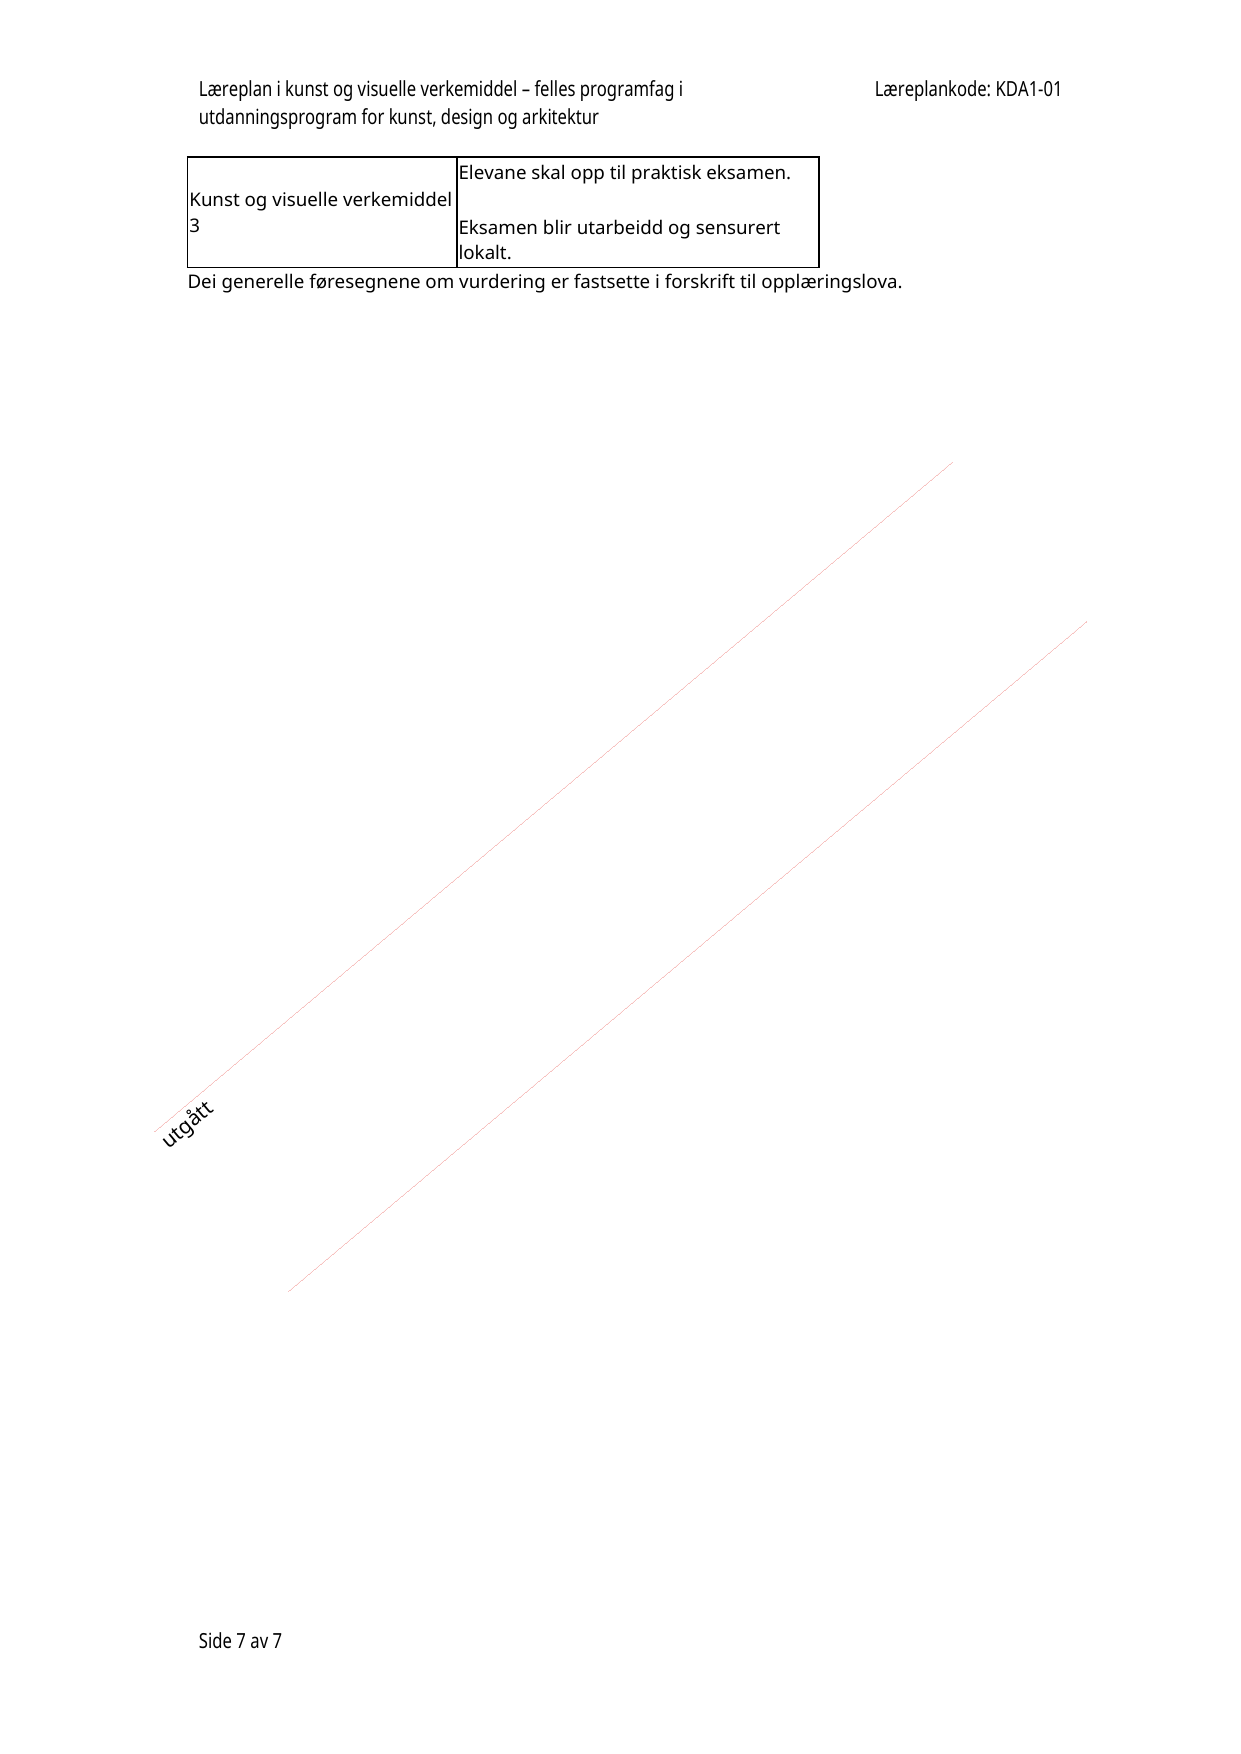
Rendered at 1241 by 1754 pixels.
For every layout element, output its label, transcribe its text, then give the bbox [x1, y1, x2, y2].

text Dei generelle føresegnene om vurdering er fastsette i forskrift til opplæringslova. [187, 268, 1053, 294]
table_cell Kunst og visuelle verkemiddel 3 [188, 158, 456, 267]
